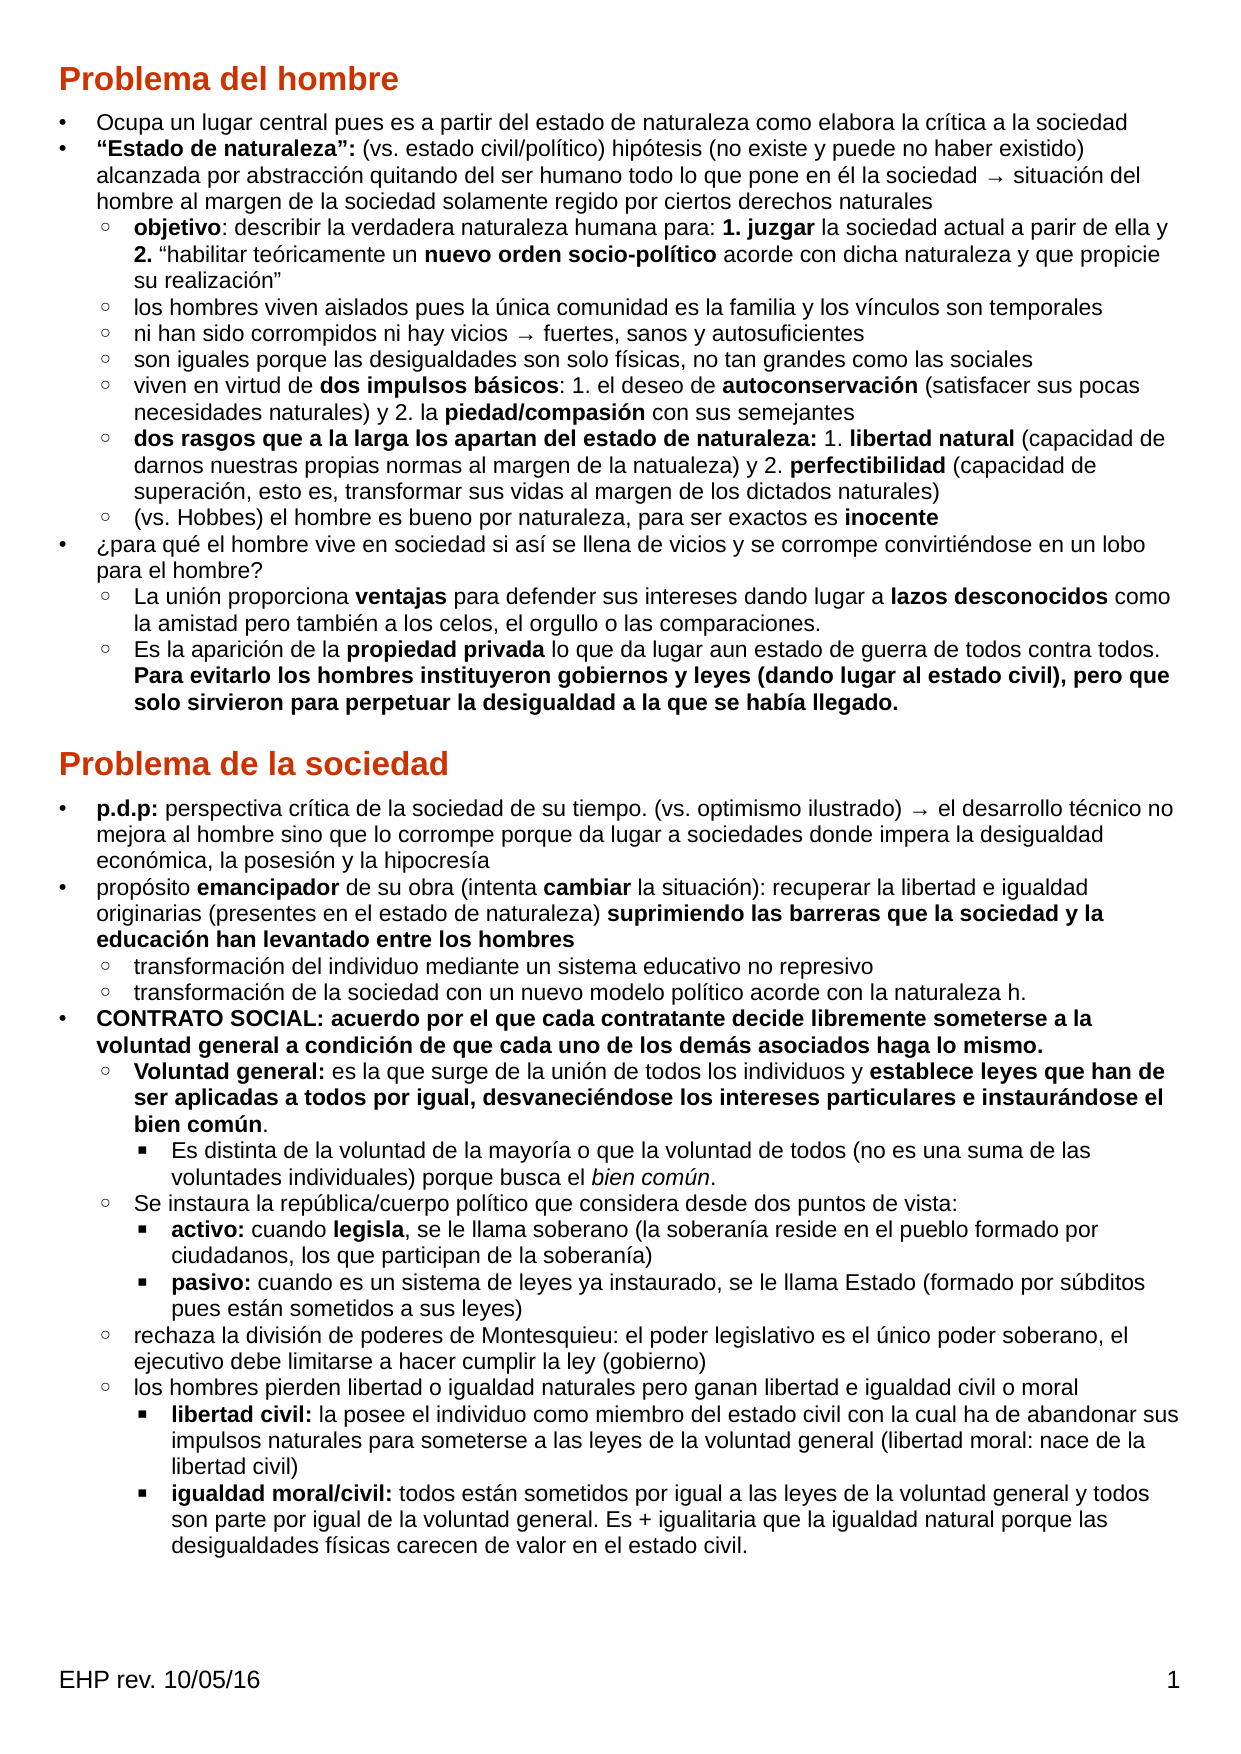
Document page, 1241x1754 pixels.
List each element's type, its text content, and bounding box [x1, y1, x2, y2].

list pasivo: cuando es un sistema de leyes ya instaurado, se le llama Estado (formado por súbditos pues están sometidos a sus leyes) [133, 1269, 1182, 1322]
list libertad civil: la posee el individuo como miembro del estado civil con la cual ha de abandonar sus impulsos naturales para someterse a las leyes de la voluntad general (libertad moral: nace de la libertad civil) [133, 1401, 1182, 1480]
list Se instaura la república/cuerpo político que considera desde dos puntos de vista: [96, 1190, 1182, 1216]
list los hombres viven aislados pues la única comunidad es la familia y los vínculos son temporales [96, 293, 1182, 320]
list CONTRATO SOCIAL: acuerdo por el que cada contratante decide libremente someterse a la voluntad general a condición de que cada uno de los demás asociados haga lo mismo. [58, 1005, 1182, 1058]
list Ocupa un lugar central pues es a partir del estado de naturaleza como elabora la crítica a la sociedad [58, 109, 1182, 135]
list los hombres pierden libertad o igualdad naturales pero ganan libertad e igualdad civil o moral [96, 1374, 1182, 1401]
subtitle Problema del hombre [58, 58, 1182, 97]
subtitle Problema de la sociedad [58, 744, 1182, 782]
list transformación del individuo mediante un sistema educativo no represivo [96, 953, 1182, 979]
list (vs. Hobbes) el hombre es bueno por naturaleza, para ser exactos es inocente [96, 504, 1182, 531]
list activo: cuando legisla, se le llama soberano (la soberanía reside en el pueblo formado por ciudadanos, los que participan de la soberanía) [133, 1216, 1182, 1269]
list “Estado de naturaleza”: (vs. estado civil/político) hipótesis (no existe y puede no haber existido) alcanzada por abstracción quitando del ser humano todo lo que pone en él la sociedad → situación del hombre al margen de la sociedad solamente regido por ciertos derechos naturales [58, 135, 1182, 214]
list ¿para qué el hombre vive en sociedad si así se llena de vicios y se corrompe convirtiéndose en un lobo para el hombre? [58, 531, 1182, 583]
list rechaza la división de poderes de Montesquieu: el poder legislativo es el único poder soberano, el ejecutivo debe limitarse a hacer cumplir la ley (gobierno) [96, 1322, 1182, 1374]
list transformación de la sociedad con un nuevo modelo político acorde con la naturaleza h. [96, 979, 1182, 1005]
list igualdad moral/civil: todos están sometidos por igual a las leyes de la voluntad general y todos son parte por igual de la voluntad general. Es + igualitaria que la igualdad natural porque las desigualdades físicas carecen de valor en el estado civil. [133, 1480, 1182, 1559]
list dos rasgos que a la larga los apartan del estado de naturaleza: 1. libertad natural (capacidad de darnos nuestras propias normas al margen de la natualeza) y 2. perfectibilidad (capacidad de superación, esto es, transformar sus vidas al margen de los dictados naturales) [96, 425, 1182, 504]
list Es distinta de la voluntad de la mayoría o que la voluntad de todos (no es una suma de las voluntades individuales) porque busca el bien común. [133, 1137, 1182, 1190]
list propósito emancipador de su obra (intenta cambiar la situación): recuperar la libertad e igualdad originarias (presentes en el estado de naturaleza) suprimiendo las barreras que la sociedad y la educación han levantado entre los hombres [58, 873, 1182, 953]
list La unión proporciona ventajas para defender sus intereses dando lugar a lazos desconocidos como la amistad pero también a los celos, el orgullo o las comparaciones. [96, 583, 1182, 636]
list son iguales porque las desigualdades son solo físicas, no tan grandes como las sociales [96, 346, 1182, 372]
list Es la aparición de la propiedad privada lo que da lugar aun estado de guerra de todos contra todos. Para evitarlo los hombres instituyeron gobiernos y leyes (dando lugar al estado civil), pero que solo sirvieron para perpetuar la desigualdad a la que se había llegado. [96, 636, 1182, 715]
list Voluntad general: es la que surge de la unión de todos los individuos y establece leyes que han de ser aplicadas a todos por igual, desvaneciéndose los intereses particulares e instaurándose el bien común. [96, 1058, 1182, 1137]
list viven en virtud de dos impulsos básicos: 1. el deseo de autoconservación (satisfacer sus pocas necesidades naturales) y 2. la piedad/compasión con sus semejantes [96, 372, 1182, 425]
list ni han sido corrompidos ni hay vicios → fuertes, sanos y autosuficientes [96, 320, 1182, 346]
list objetivo: describir la verdadera naturaleza humana para: 1. juzgar la sociedad actual a parir de ella y 2. “habilitar teóricamente un nuevo orden socio-político acorde con dicha naturaleza y que propicie su realización” [96, 214, 1182, 293]
list p.d.p: perspectiva crítica de la sociedad de su tiempo. (vs. optimismo ilustrado) → el desarrollo técnico no mejora al hombre sino que lo corrompe porque da lugar a sociedades donde impera la desigualdad económica, la posesión y la hipocresía [58, 794, 1182, 873]
